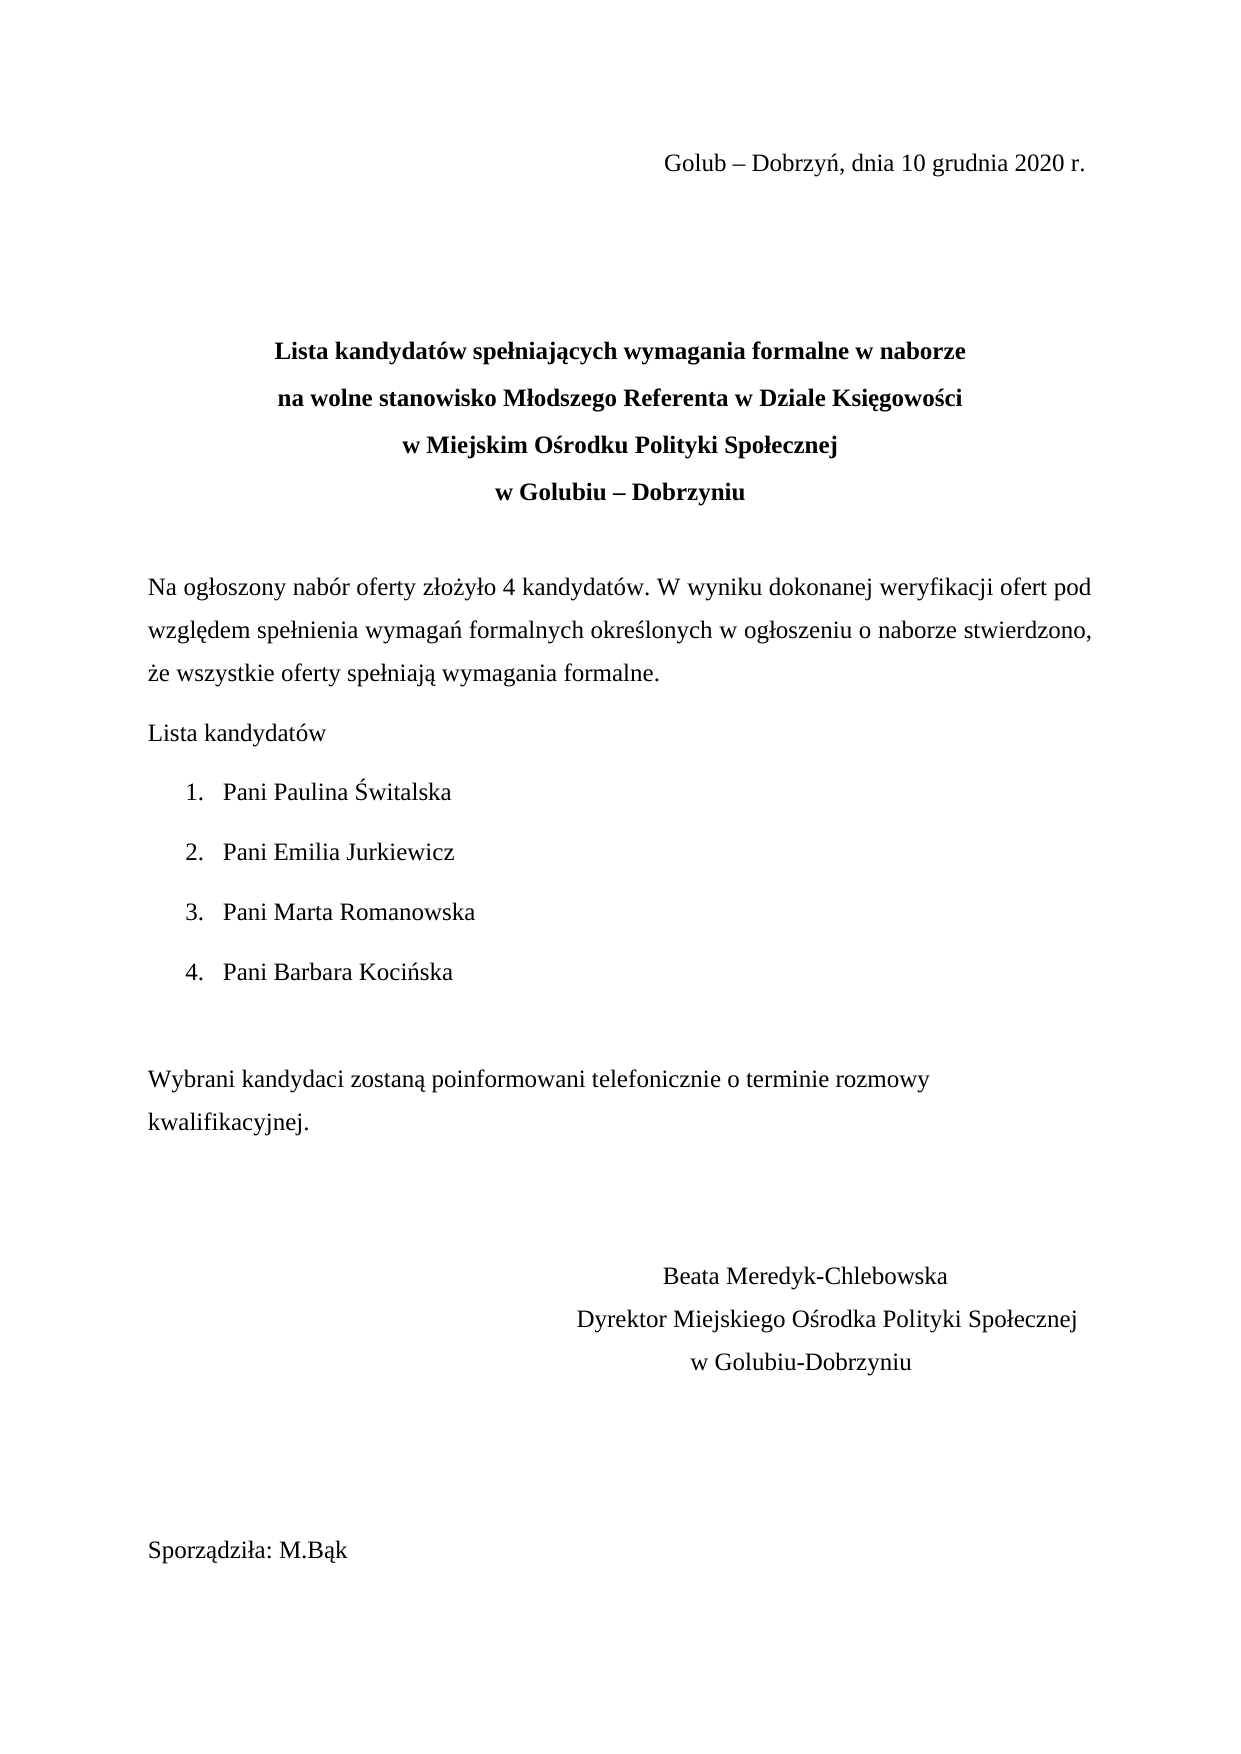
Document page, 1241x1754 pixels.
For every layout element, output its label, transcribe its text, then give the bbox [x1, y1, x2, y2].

text w Golubiu-Dobrzyniu [148, 1347, 1093, 1376]
text w Miejskim Ośrodku Polityki Społecznej [148, 430, 1093, 459]
text Lista kandydatów [148, 718, 1093, 746]
text Beata Meredyk-Chlebowska [443, 1261, 1093, 1289]
list Pani Marta Romanowska [185, 897, 1093, 926]
list Pani Barbara Kocińska [185, 957, 1093, 986]
text Sporządziła: M.Bąk [148, 1535, 1093, 1564]
text w Golubiu – Dobrzyniu [148, 477, 1093, 506]
text Wybrani kandydaci zostaną poinformowani telefonicznie o terminie rozmowy kwalifikacyjnej. [148, 1064, 1093, 1136]
text Dyrektor Miejskiego Ośrodka Polityki Społecznej [148, 1304, 1093, 1333]
text Lista kandydatów spełniających wymagania formalne w naborze [148, 336, 1093, 365]
text na wolne stanowisko Młodszego Referenta w Dziale Księgowości [148, 383, 1093, 412]
text Golub – Dobrzyń, dnia 10 grudnia 2020 r. [148, 148, 1093, 177]
list Pani Emilia Jurkiewicz [185, 837, 1093, 866]
text Na ogłoszony nabór oferty złożyło 4 kandydatów. W wyniku dokonanej weryfikacji ofert pod względem spełnienia wymagań formalnych określonych w ogłoszeniu o naborze stwierdzono, że wszystkie oferty spełniają wymagania formalne. [148, 572, 1093, 687]
list Pani Paulina Świtalska [185, 777, 1093, 806]
